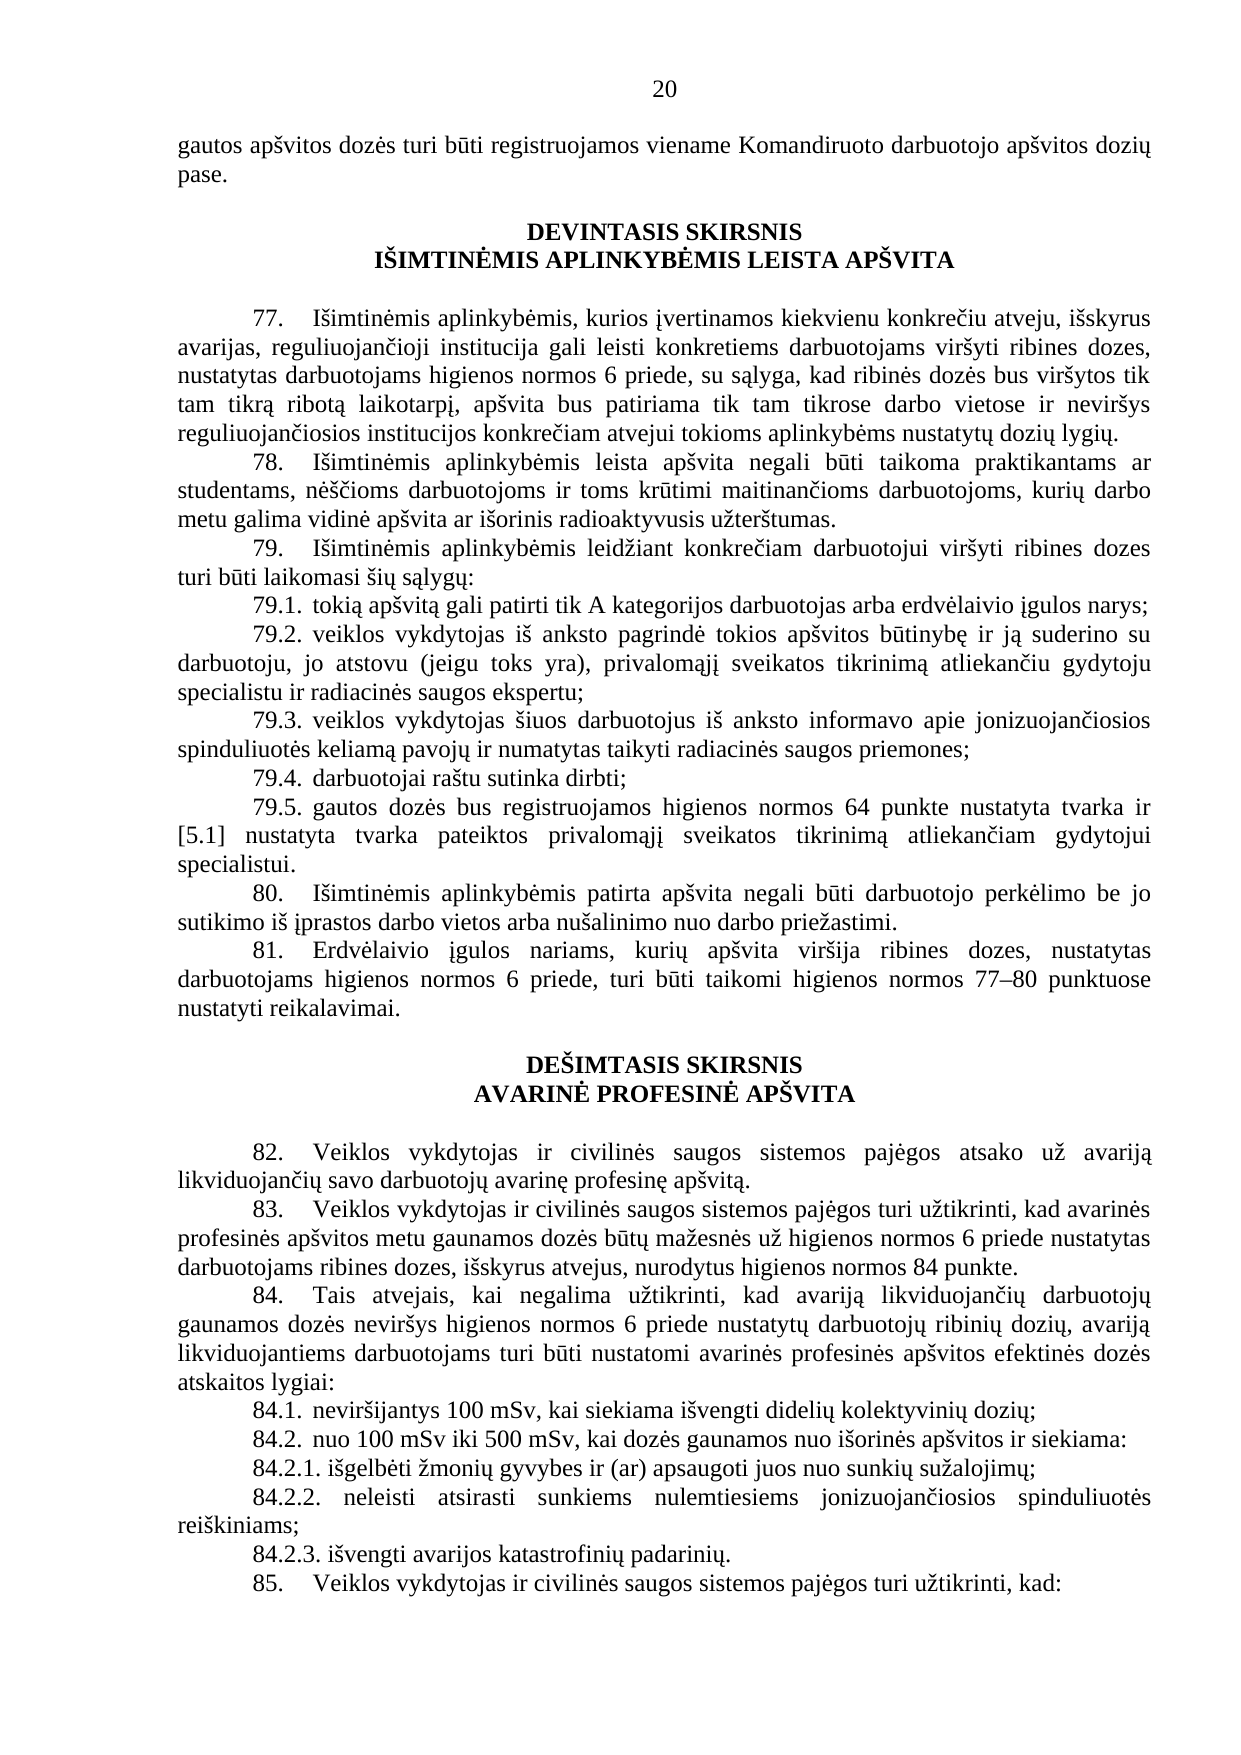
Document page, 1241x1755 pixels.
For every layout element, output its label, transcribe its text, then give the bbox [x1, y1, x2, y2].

text 79.3. veiklos vykdytojas šiuos darbuotojus iš anksto informavo apie jonizuojančiosios spinduliuotės keliamą pavojų ir numatytas taikyti radiacinės saugos priemones; [177, 706, 1152, 763]
text 84.2.1. išgelbėti žmonių gyvybes ir (ar) apsaugoti juos nuo sunkių sužalojimų; [252, 1453, 1152, 1482]
subtitle AVARINĖ PROFESINĖ APŠVITA [177, 1079, 1152, 1108]
text 79.4. darbuotojai raštu sutinka dirbti; [177, 763, 1152, 792]
subtitle IŠIMTINĖMIS APLINKYBĖMIS LEISTA APŠVITA [177, 246, 1152, 274]
text 84.2. nuo 100 mSv iki 500 mSv, kai dozės gaunamos nuo išorinės apšvitos ir siekiama: [177, 1424, 1152, 1453]
text 84.2.2. neleisti atsirasti sunkiems nulemtiesiems jonizuojančiosios spinduliuotės reiškiniams; [177, 1482, 1152, 1539]
text gautos apšvitos dozės turi būti registruojamos viename Komandiruoto darbuotojo apšvitos dozių pase. [177, 131, 1152, 188]
text 78. Išimtinėmis aplinkybėmis leista apšvita negali būti taikoma praktikantams ar studentams, nėščioms darbuotojoms ir toms krūtimi maitinančioms darbuotojoms, kurių darbo metu galima vidinė apšvita ar išorinis radioaktyvusis užterštumas. [177, 447, 1152, 533]
text 85. Veiklos vykdytojas ir civilinės saugos sistemos pajėgos turi užtikrinti, kad: [177, 1568, 1152, 1597]
text 84. Tais atvejais, kai negalima užtikrinti, kad avariją likviduojančių darbuotojų gaunamos dozės neviršys higienos normos 6 priede nustatytų darbuotojų ribinių dozių, avariją likviduojantiems darbuotojams turi būti nustatomi avarinės profesinės apšvitos efektinės dozės atskaitos lygiai: [177, 1281, 1152, 1396]
text 80. Išimtinėmis aplinkybėmis patirta apšvita negali būti darbuotojo perkėlimo be jo sutikimo iš įprastos darbo vietos arba nušalinimo nuo darbo priežastimi. [177, 878, 1152, 936]
text 79.1. tokią apšvitą gali patirti tik A kategorijos darbuotojas arba erdvėlaivio įgulos narys; [177, 591, 1152, 619]
text 79.5. gautos dozės bus registruojamos higienos normos 64 punkte nustatyta tvarka ir [5.1] nustatyta tvarka pateiktos privalomąjį sveikatos tikrinimą atliekančiam gydytojui specialistui. [177, 792, 1152, 878]
subtitle DEVINTASIS SKIRSNIS [177, 217, 1152, 246]
text 84.2.3. išvengti avarijos katastrofinių padarinių. [252, 1539, 1152, 1568]
text 83. Veiklos vykdytojas ir civilinės saugos sistemos pajėgos turi užtikrinti, kad avarinės profesinės apšvitos metu gaunamos dozės būtų mažesnės už higienos normos 6 priede nustatytas darbuotojams ribines dozes, išskyrus atvejus, nurodytus higienos normos 84 punkte. [177, 1194, 1152, 1281]
text 79.2. veiklos vykdytojas iš anksto pagrindė tokios apšvitos būtinybę ir ją suderino su darbuotoju, jo atstovu (jeigu toks yra), privalomąjį sveikatos tikrinimą atliekančiu gydytoju specialistu ir radiacinės saugos ekspertu; [177, 619, 1152, 706]
text 81. Erdvėlaivio įgulos nariams, kurių apšvita viršija ribines dozes, nustatytas darbuotojams higienos normos 6 priede, turi būti taikomi higienos normos 77–80 punktuose nustatyti reikalavimai. [177, 936, 1152, 1022]
text 84.1. neviršijantys 100 mSv, kai siekiama išvengti didelių kolektyvinių dozių; [177, 1396, 1152, 1424]
text 82. Veiklos vykdytojas ir civilinės saugos sistemos pajėgos atsako už avariją likviduojančių savo darbuotojų avarinę profesinę apšvitą. [177, 1137, 1152, 1194]
text 77. Išimtinėmis aplinkybėmis, kurios įvertinamos kiekvienu konkrečiu atveju, išskyrus avarijas, reguliuojančioji institucija gali leisti konkretiems darbuotojams viršyti ribines dozes, nustatytas darbuotojams higienos normos 6 priede, su sąlyga, kad ribinės dozės bus viršytos tik tam tikrą ribotą laikotarpį, apšvita bus patiriama tik tam tikrose darbo vietose ir neviršys reguliuojančiosios institucijos konkrečiam atvejui tokioms aplinkybėms nustatytų dozių lygių. [177, 303, 1152, 447]
subtitle DEŠIMTASIS SKIRSNIS [177, 1051, 1152, 1079]
text 79. Išimtinėmis aplinkybėmis leidžiant konkrečiam darbuotojui viršyti ribines dozes turi būti laikomasi šių sąlygų: [177, 533, 1152, 591]
